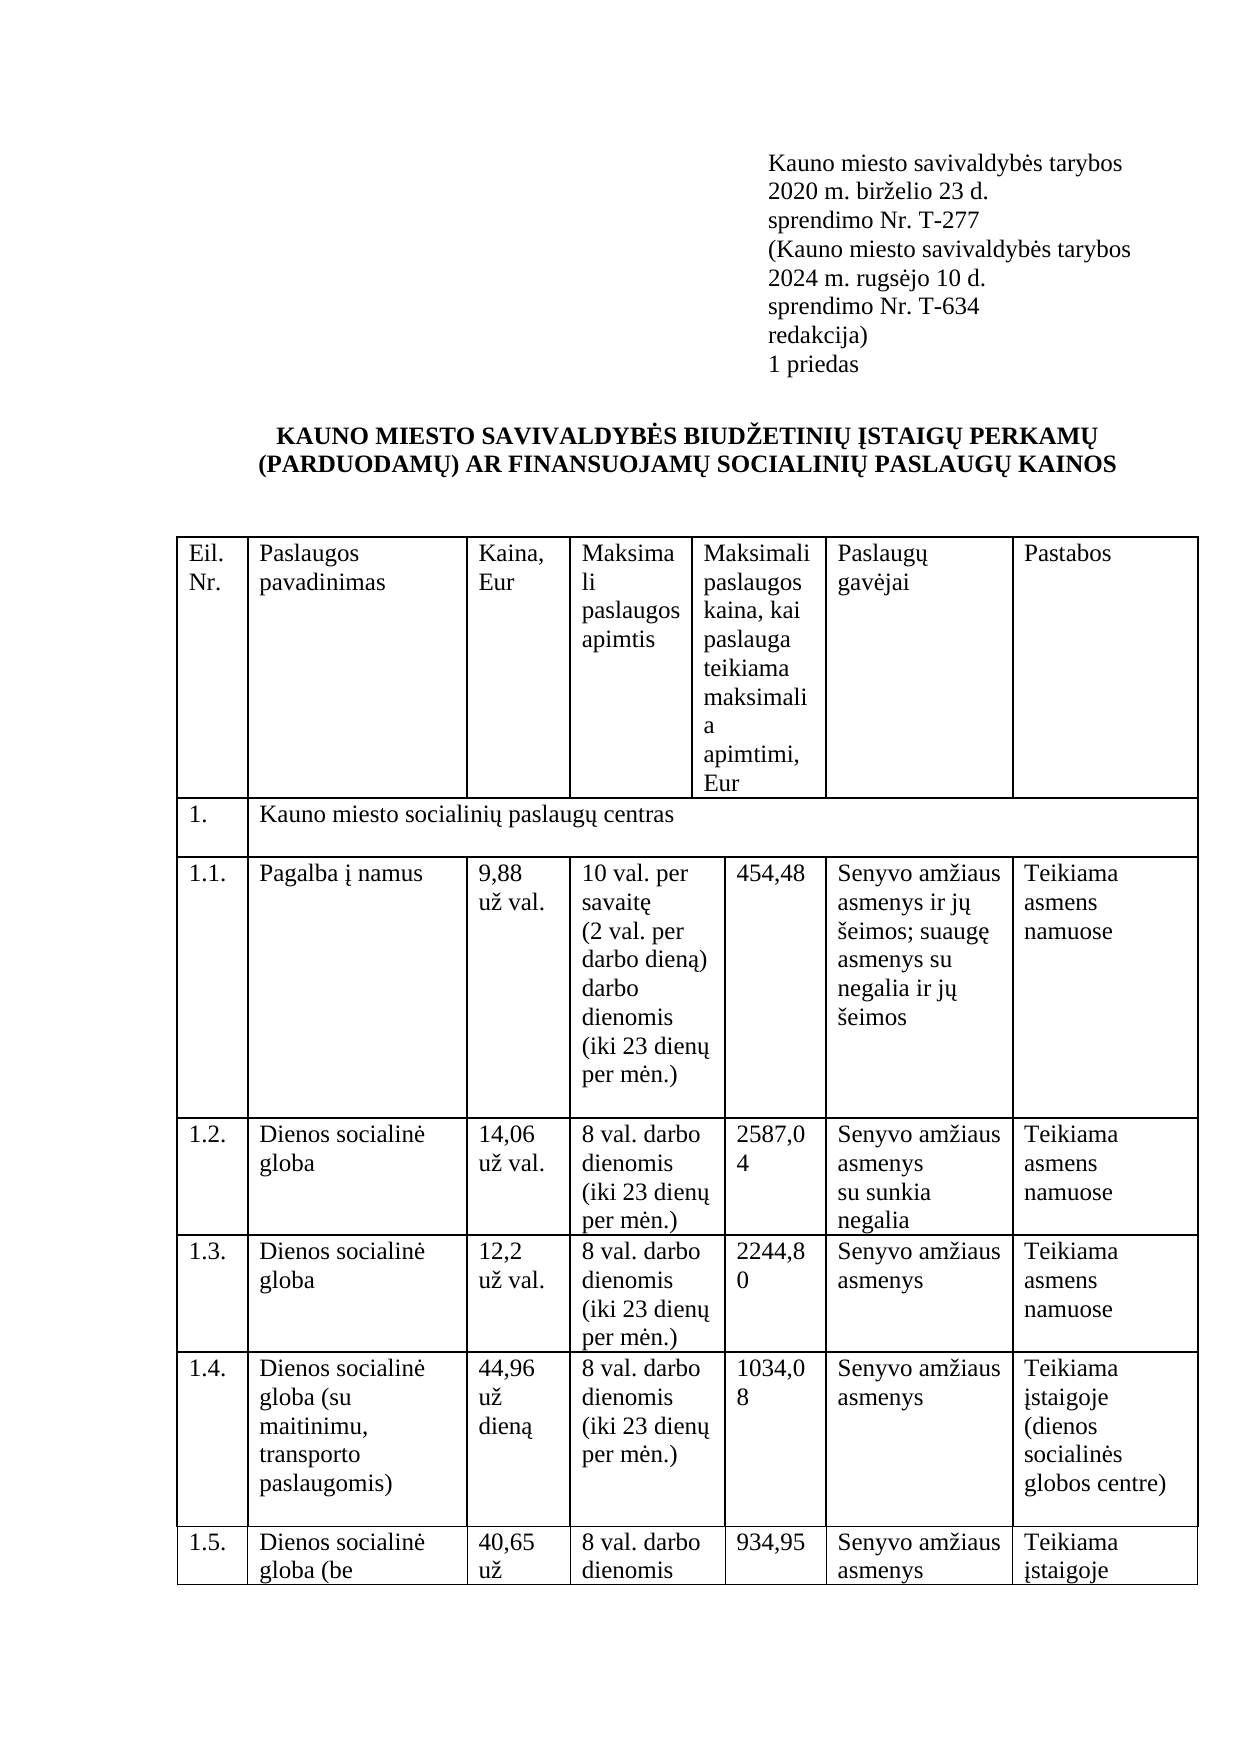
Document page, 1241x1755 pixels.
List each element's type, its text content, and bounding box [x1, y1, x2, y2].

table_cell 1.2. [178, 1119, 247, 1234]
table_cell Teikiama asmens namuose [1014, 1119, 1197, 1234]
table_cell Dienos socialinė globa [249, 1119, 466, 1234]
table_cell 2244,80 [726, 1236, 825, 1351]
text 2020 m. birželio 23 d. [177, 176, 1198, 205]
text (Kauno miesto savivaldybės tarybos [177, 234, 1198, 263]
text Kauno miesto savivaldybės tarybos [177, 148, 1198, 176]
table_cell Senyvo amžiaus asmenys su sunkia negalia [827, 1119, 1012, 1234]
table_cell 8 val. darbo dienomis (iki 23 dienų per mėn.) [571, 1119, 724, 1234]
table_cell 1.1. [178, 858, 247, 1117]
table_cell 10 val. per savaitę (2 val. per darbo dieną) darbo dienomis (iki 23 dienų per mėn.) [571, 858, 724, 1117]
table_header Maksimali paslaugos kaina, kai paslauga teikiama maksimalia apimtimi, Eur [693, 538, 825, 797]
table_cell Teikiama asmens namuose [1014, 858, 1197, 1117]
table_cell 1.4. [178, 1353, 247, 1526]
table_cell Senyvo amžiaus asmenys [827, 1236, 1012, 1351]
table_cell 454,48 [726, 858, 825, 1117]
table_cell Senyvo amžiaus asmenys [827, 1527, 1012, 1584]
table_cell 1.5. [178, 1527, 247, 1584]
text sprendimo Nr. T-634 [177, 291, 1198, 320]
table_cell Teikiama įstaigoje [1013, 1527, 1197, 1584]
table_header Kaina, Eur [468, 538, 569, 797]
text 1 priedas [177, 349, 1198, 378]
table_cell Pagalba į namus [249, 858, 466, 1117]
table_cell Kauno miesto socialinių paslaugų centras [249, 799, 1197, 856]
table_cell 8 val. darbo dienomis [571, 1527, 725, 1584]
table_cell Dienos socialinė globa (su maitinimu, transporto paslaugomis) [249, 1353, 466, 1526]
table_cell Teikiama įstaigoje (dienos socialinės globos centre) [1014, 1353, 1197, 1526]
text sprendimo Nr. T-277 [177, 205, 1198, 234]
table_cell 40,65 už [468, 1527, 570, 1584]
table_header Paslaugos pavadinimas [249, 538, 466, 797]
table_cell 8 val. darbo dienomis (iki 23 dienų per mėn.) [571, 1236, 724, 1351]
table_cell 8 val. darbo dienomis (iki 23 dienų per mėn.) [571, 1353, 724, 1526]
table_header Paslaugų gavėjai [827, 538, 1012, 797]
table_cell 44,96 už dieną [468, 1353, 569, 1526]
table_cell 9,88 už val. [468, 858, 569, 1117]
table_cell 12,2 už val. [468, 1236, 569, 1351]
table_cell Senyvo amžiaus asmenys [827, 1353, 1012, 1526]
table_cell 1.3. [178, 1236, 247, 1351]
table_cell 2587,04 [726, 1119, 825, 1234]
table_cell 14,06 už val. [468, 1119, 569, 1234]
table_header Maksimali paslaugos apimtis [571, 538, 691, 797]
table_cell Senyvo amžiaus asmenys ir jų šeimos; suaugę asmenys su negalia ir jų šeimos [827, 858, 1012, 1117]
table_cell 934,95 [726, 1527, 826, 1584]
table_cell Dienos socialinė globa (be [248, 1527, 467, 1584]
table_cell 1. [178, 799, 247, 856]
text redakcija) [177, 320, 1198, 349]
text 2024 m. rugsėjo 10 d. [177, 263, 1198, 291]
text KAUNO MIESTO SAVIVALDYBĖS BIUDŽETINIŲ ĮSTAIGŲ PERKAMŲ (PARDUODAMŲ) AR FINANSUOJAMŲ SOCIALINIŲ PASLAUGŲ KAINOS [177, 421, 1198, 478]
table_cell Teikiama asmens namuose [1014, 1236, 1197, 1351]
table_header Eil. Nr. [178, 538, 247, 797]
table_cell Dienos socialinė globa [249, 1236, 466, 1351]
table_cell 1034,08 [726, 1353, 825, 1526]
table_header Pastabos [1014, 538, 1197, 797]
